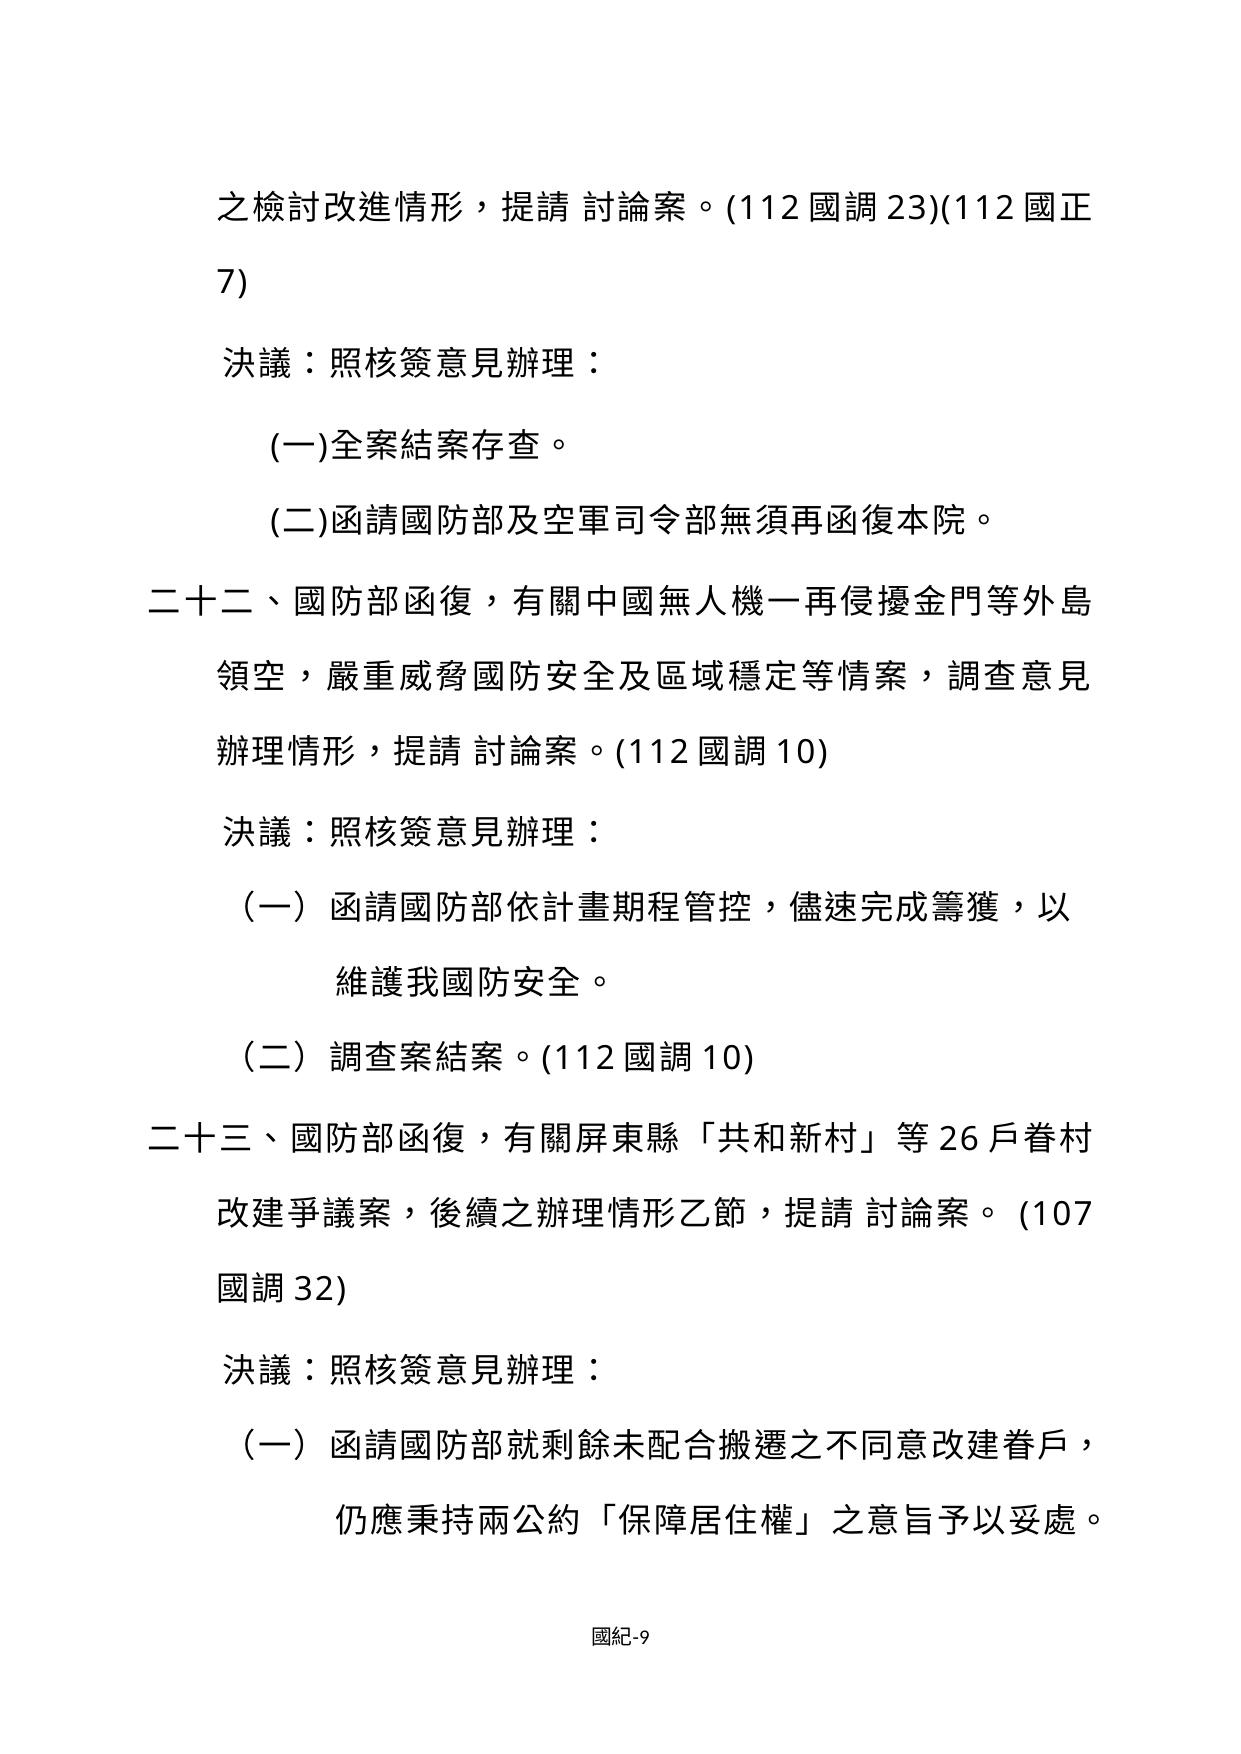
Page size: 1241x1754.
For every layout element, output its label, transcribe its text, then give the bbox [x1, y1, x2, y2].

text 決議：照核簽意見辦理： [214, 1328, 1101, 1402]
text （一）函請國防部就剩餘未配合搬遷之不同意改建眷戶，仍應秉持兩公約「保障居住權」之意旨予以妥處。 [214, 1402, 1101, 1557]
text 二十二、國防部函復，有關中國無人機一再侵擾金門等外島領空，嚴重威脅國防安全及區域穩定等情案，調查意見辦理情形，提請 討論案。(112國調10) [139, 559, 1101, 788]
text (一)全案結案存查。 [262, 403, 1101, 477]
text 之檢討改進情形，提請 討論案。(112國調23)(112國正7) [139, 166, 1101, 320]
text 決議：照核簽意見辦理： [214, 791, 1101, 864]
text 決議：照核簽意見辦理： [214, 322, 1101, 401]
text （二）調查案結案。(112國調10) [214, 1014, 1101, 1095]
text (二)函請國防部及空軍司令部無須再函復本院。 [262, 477, 1101, 557]
text （一）函請國防部依計畫期程管控，儘速完成籌獲，以維護我國防安全。 [214, 864, 1101, 1014]
text 二十三、國防部函復，有關屏東縣「共和新村」等26戶眷村改建爭議案，後續之辦理情形乙節，提請 討論案。 (107國調32) [139, 1097, 1101, 1326]
